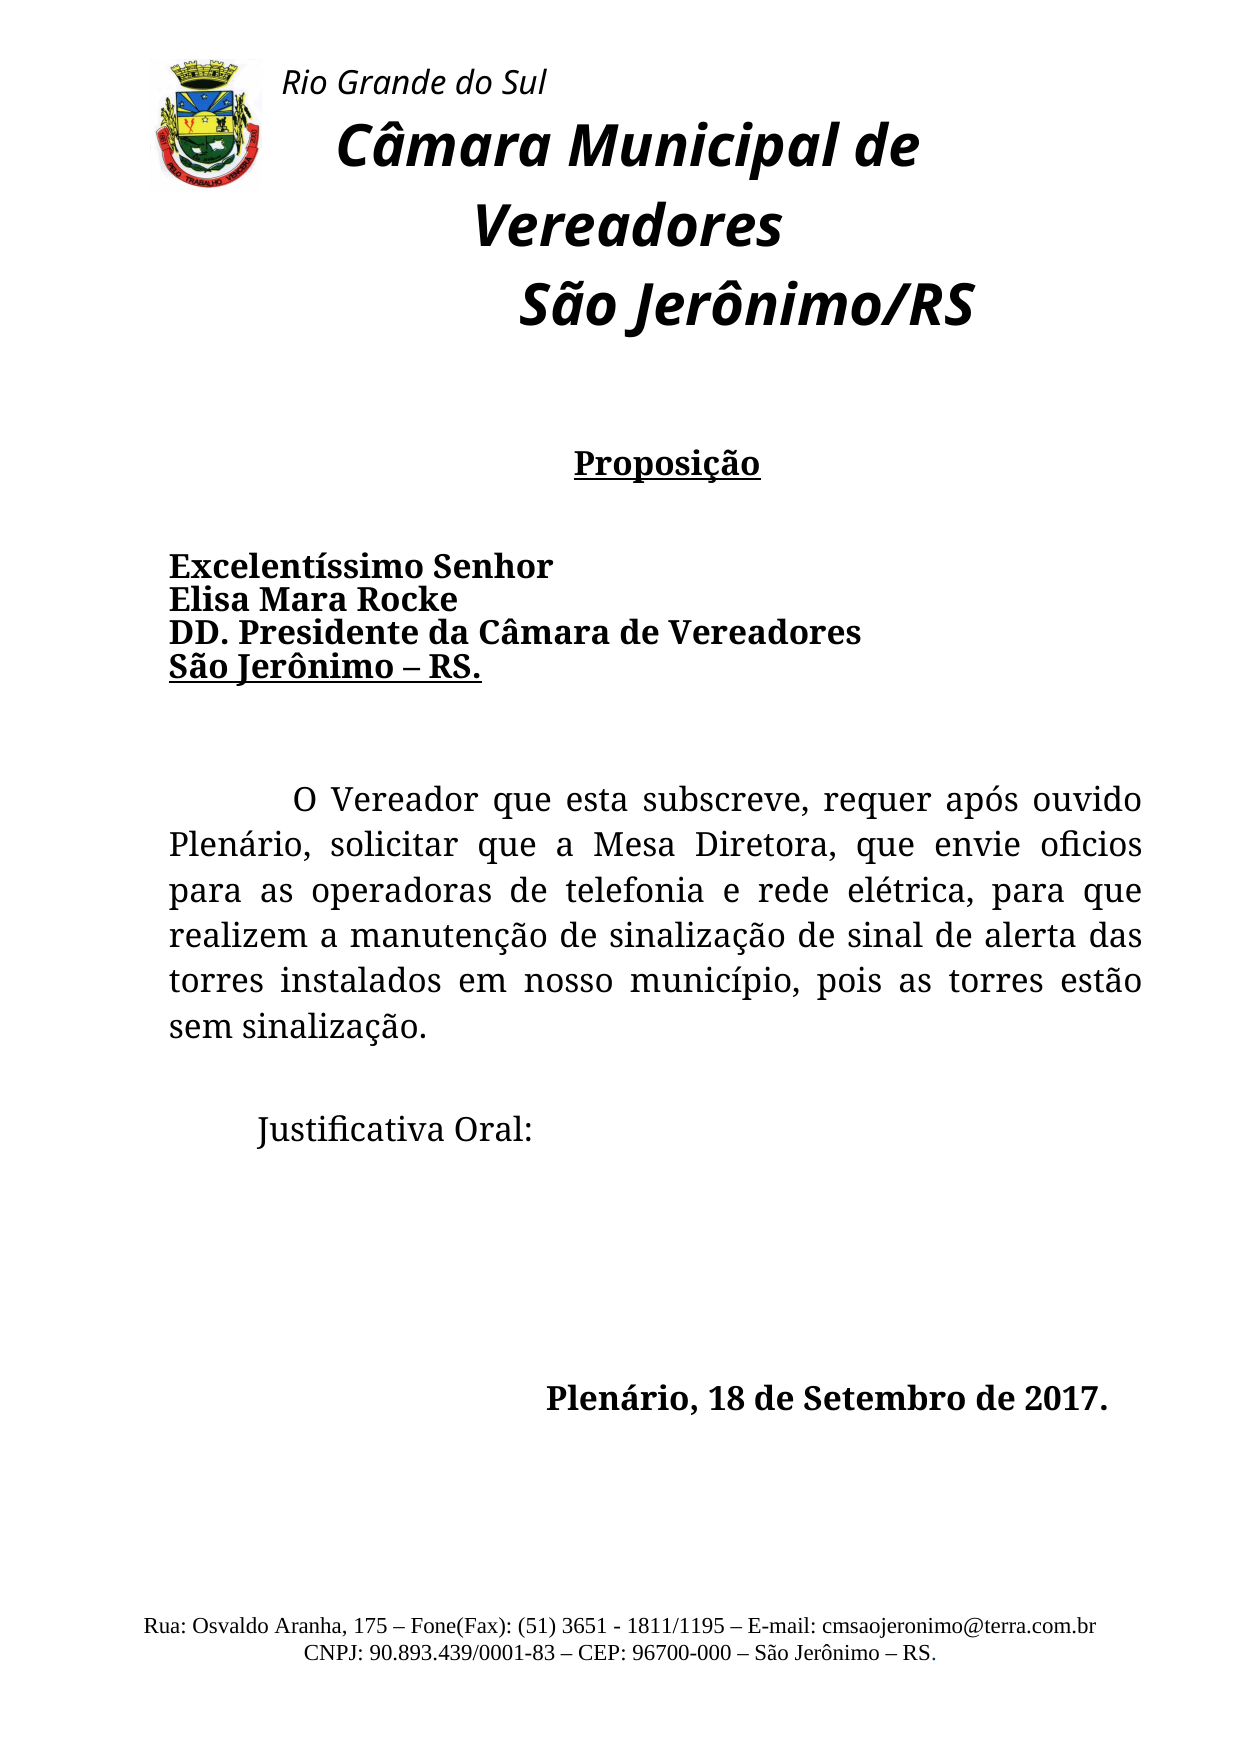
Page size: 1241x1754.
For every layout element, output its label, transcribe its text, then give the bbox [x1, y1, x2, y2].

text DD. Presidente da Câmara de Vereadores [169, 618, 1109, 651]
text Excelentíssimo Senhor [169, 551, 1109, 585]
subtitle Proposição [225, 439, 1109, 485]
text Elisa Mara Rocke [169, 585, 1109, 618]
text São Jerônimo – RS. [169, 651, 1109, 685]
text O Vereador que esta subscreve, requer após ouvido Plenário, solicitar que a Mesa Diretora, que envie oficios para as operadoras de telefonia e rede elétrica, para que realizem a manutenção de sinalização de sinal de alerta das torres instalados em nosso município, pois as torres estão sem sinalização. [169, 776, 1144, 1048]
text Plenário, 18 de Setembro de 2017. [225, 1375, 1109, 1421]
text Justificativa Oral: [75, 1115, 1109, 1148]
